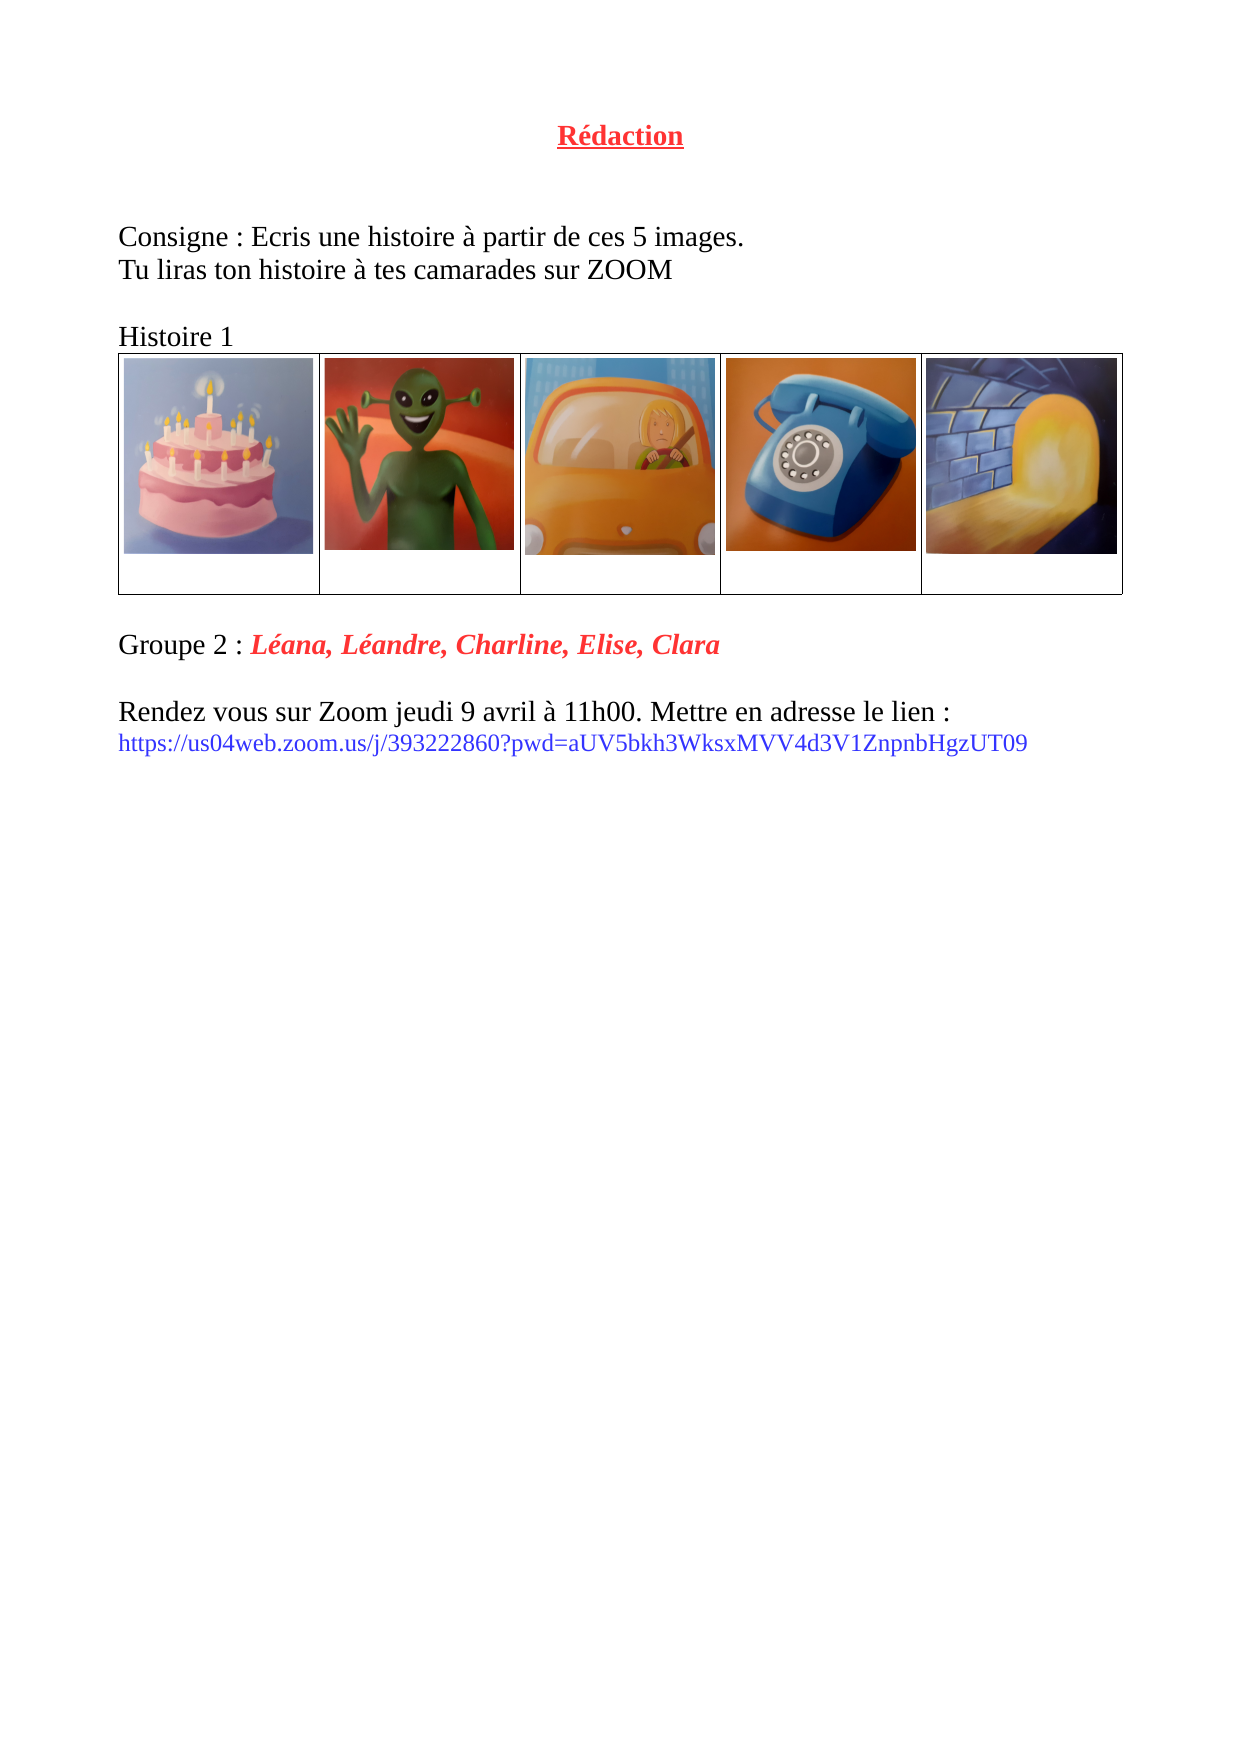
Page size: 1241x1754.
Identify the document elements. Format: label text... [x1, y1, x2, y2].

text Tu liras ton histoire à tes camarades sur ZOOM [118, 252, 1122, 286]
picture [726, 358, 916, 551]
text Histoire 1 [118, 319, 1122, 353]
text Rendez vous sur Zoom jeudi 9 avril à 11h00. Mettre en adresse le lien : [118, 694, 1122, 728]
table_header [521, 354, 720, 594]
picture [525, 358, 715, 555]
table_header [721, 354, 921, 594]
picture [324, 358, 514, 550]
table_header [320, 354, 520, 594]
picture [123, 358, 314, 554]
text Groupe 2 : Léana, Léandre, Charline, Elise, Clara [118, 627, 1122, 661]
text Consigne : Ecris une histoire à partir de ces 5 images. [118, 219, 1122, 252]
text https://us04web.zoom.us/j/393222860?pwd=aUV5bkh3WksxMVV4d3V1ZnpnbHgzUT09 [118, 728, 1122, 757]
table_header [119, 354, 319, 594]
picture [926, 358, 1117, 554]
text Rédaction [118, 118, 1122, 152]
table_header [922, 354, 1122, 594]
